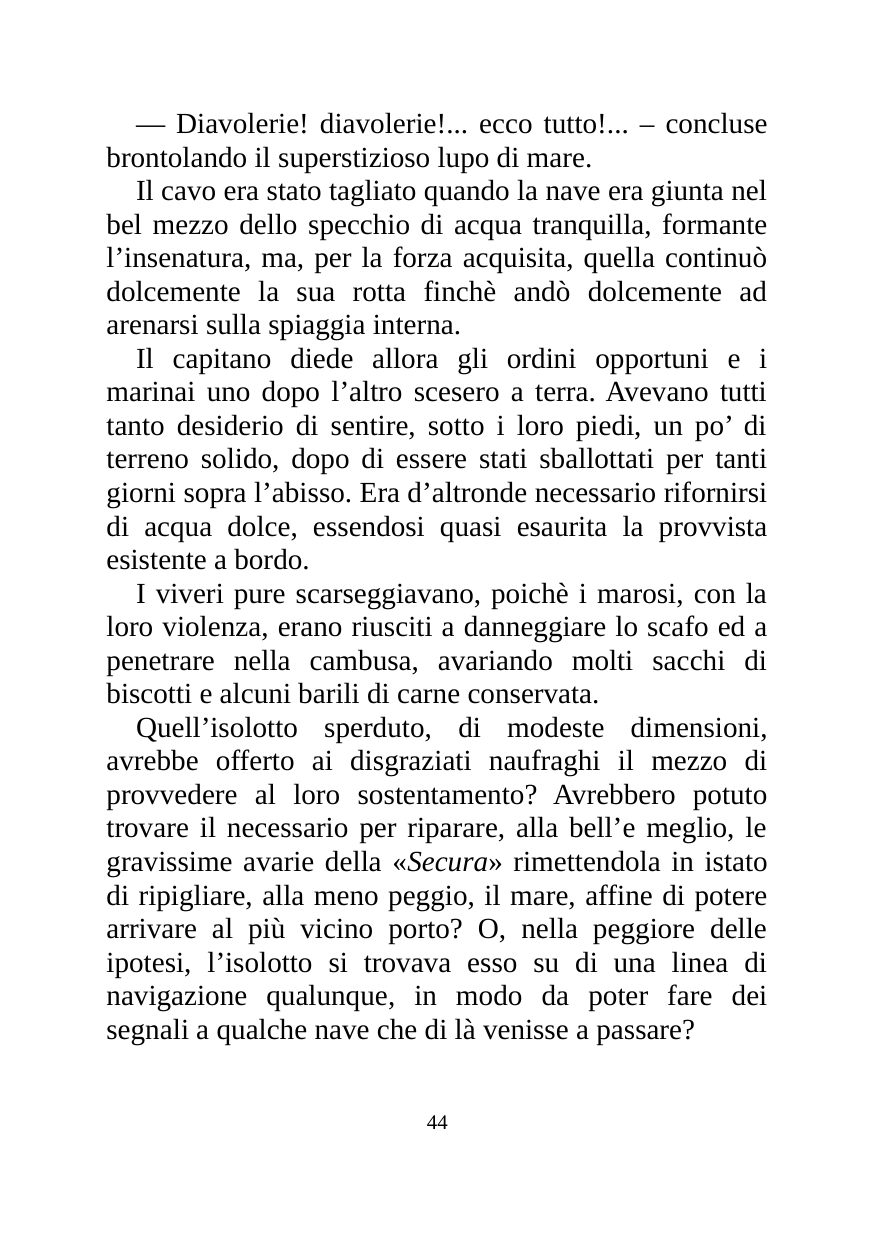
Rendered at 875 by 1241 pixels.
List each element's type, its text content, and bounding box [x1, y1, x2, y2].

text I viveri pure scarseggiavano, poichè i marosi, con la loro violenza, erano riusciti a danneggiare lo scafo ed a penetrare nella cambusa, avariando molti sacchi di biscotti e alcuni barili di carne conservata. [106, 576, 768, 710]
text Il cavo era stato tagliato quando la nave era giunta nel bel mezzo dello specchio di acqua tranquilla, formante l’insenatura, ma, per la forza acquisita, quella continuò dolcemente la sua rotta finchè andò dolcemente ad arenarsi sulla spiaggia interna. [106, 173, 768, 341]
text Quell’isolotto sperduto, di modeste dimensioni, avrebbe offerto ai disgraziati naufraghi il mezzo di provvedere al loro sostentamento? Avrebbero potuto trovare il necessario per riparare, alla bell’e meglio, le gravissime avarie della «Secura» rimettendola in istato di ripigliare, alla meno peggio, il mare, affine di potere arrivare al più vicino porto? O, nella peggiore delle ipotesi, l’isolotto si trovava esso su di una linea di navigazione qualunque, in modo da poter fare dei segnali a qualche nave che di là venisse a passare? [106, 710, 768, 1045]
text Il capitano diede allora gli ordini opportuni e i marinai uno dopo l’altro scesero a terra. Avevano tutti tanto desiderio di sentire, sotto i loro piedi, un po’ di terreno solido, dopo di essere stati sballottati per tanti giorni sopra l’abisso. Era d’altronde necessario rifornirsi di acqua dolce, essendosi quasi esaurita la provvista esistente a bordo. [106, 341, 768, 576]
text — Diavolerie! diavolerie!... ecco tutto!... – concluse brontolando il superstizioso lupo di mare. [106, 106, 768, 173]
